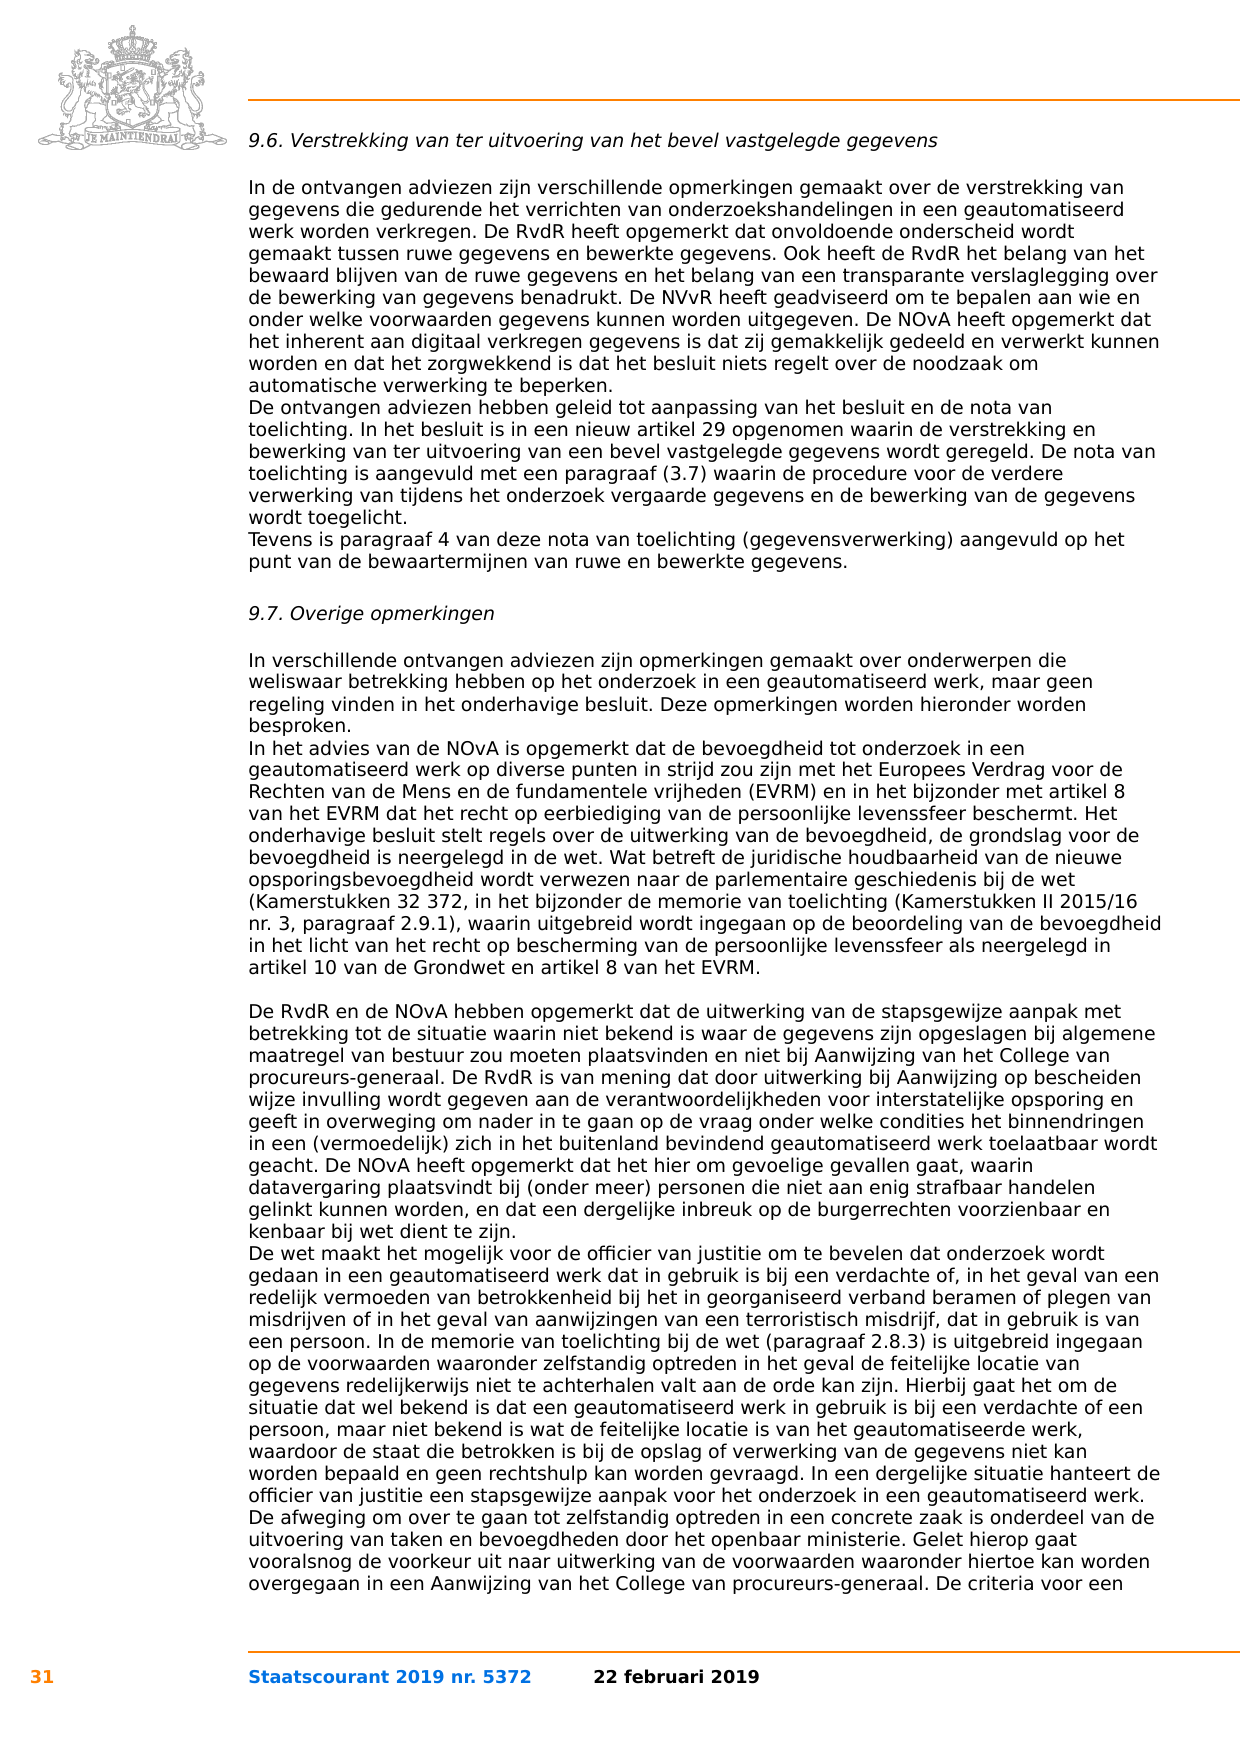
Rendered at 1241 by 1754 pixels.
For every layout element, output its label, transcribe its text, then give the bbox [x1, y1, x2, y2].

subtitle 9.6. Verstrekking van ter uitvoering van het bevel vastgelegde gegevens [248, 130, 1163, 152]
text In het advies van de NOvA is opgemerkt dat de bevoegdheid tot onderzoek in een geautomatiseerd werk op diverse punten in strijd zou zijn met het Europees Verdrag voor de Rechten van de Mens en de fundamentele vrijheden (EVRM) en in het bijzonder met artikel 8 van het EVRM dat het recht op eerbiediging van de persoonlijke levenssfeer beschermt. Het onderhavige besluit stelt regels over de uitwerking van de bevoegdheid, de grondslag voor de bevoegdheid is neergelegd in de wet. Wat betreft de juridische houdbaarheid van de nieuwe opsporingsbevoegdheid wordt verwezen naar de parlementaire geschiedenis bij de wet (Kamerstukken 32 372, in het bijzonder de memorie van toelichting (Kamerstukken II 2015/16 nr. 3, paragraaf 2.9.1), waarin uitgebreid wordt ingegaan op de beoordeling van de bevoegdheid in het licht van het recht op bescherming van de persoonlijke levenssfeer als neergelegd in artikel 10 van de Grondwet en artikel 8 van het EVRM. [248, 737, 1163, 979]
subtitle 9.7. Overige opmerkingen [248, 602, 1163, 624]
text Tevens is paragraaf 4 van deze nota van toelichting (gegevensverwerking) aangevuld op het punt van de bewaartermijnen van ruwe en bewerkte gegevens. [248, 528, 1163, 572]
picture [38, 25, 227, 150]
text De afweging om over te gaan tot zelfstandig optreden in een concrete zaak is onderdeel van de uitvoering van taken en bevoegdheden door het openbaar ministerie. Gelet hierop gaat vooralsnog de voorkeur uit naar uitwerking van de voorwaarden waaronder hiertoe kan worden overgegaan in een Aanwijzing van het College van procureurs-generaal. De criteria voor een [248, 1507, 1163, 1594]
text De ontvangen adviezen hebben geleid tot aanpassing van het besluit en de nota van toelichting. In het besluit is in een nieuw artikel 29 opgenomen waarin de verstrekking en bewerking van ter uitvoering van een bevel vastgelegde gegevens wordt geregeld. De nota van toelichting is aangevuld met een paragraaf (3.7) waarin de procedure voor de verdere verwerking van tijdens het onderzoek vergaarde gegevens en de bewerking van de gegevens wordt toegelicht. [248, 397, 1163, 528]
text In de ontvangen adviezen zijn verschillende opmerkingen gemaakt over de verstrekking van gegevens die gedurende het verrichten van onderzoekshandelingen in een geautomatiseerd werk worden verkregen. De RvdR heeft opgemerkt dat onvoldoende onderscheid wordt gemaakt tussen ruwe gegevens en bewerkte gegevens. Ook heeft de RvdR het belang van het bewaard blijven van de ruwe gegevens en het belang van een transparante verslaglegging over de bewerking van gegevens benadrukt. De NVvR heeft geadviseerd om te bepalen aan wie en onder welke voorwaarden gegevens kunnen worden uitgegeven. De NOvA heeft opgemerkt dat het inherent aan digitaal verkregen gegevens is dat zij gemakkelijk gedeeld en verwerkt kunnen worden en dat het zorgwekkend is dat het besluit niets regelt over de noodzaak om automatische verwerking te beperken. [248, 177, 1163, 397]
text De wet maakt het mogelijk voor de officier van justitie om te bevelen dat onderzoek wordt gedaan in een geautomatiseerd werk dat in gebruik is bij een verdachte of, in het geval van een redelijk vermoeden van betrokkenheid bij het in georganiseerd verband beramen of plegen van misdrijven of in het geval van aanwijzingen van een terroristisch misdrijf, dat in gebruik is van een persoon. In de memorie van toelichting bij de wet (paragraaf 2.8.3) is uitgebreid ingegaan op de voorwaarden waaronder zelfstandig optreden in het geval de feitelijke locatie van gegevens redelijkerwijs niet te achterhalen valt aan de orde kan zijn. Hierbij gaat het om de situatie dat wel bekend is dat een geautomatiseerd werk in gebruik is bij een verdachte of een persoon, maar niet bekend is wat de feitelijke locatie is van het geautomatiseerde werk, waardoor de staat die betrokken is bij de opslag of verwerking van de gegevens niet kan worden bepaald en geen rechtshulp kan worden gevraagd. In een dergelijke situatie hanteert de officier van justitie een stapsgewijze aanpak voor het onderzoek in een geautomatiseerd werk. [248, 1243, 1163, 1507]
text In verschillende ontvangen adviezen zijn opmerkingen gemaakt over onderwerpen die weliswaar betrekking hebben op het onderzoek in een geautomatiseerd werk, maar geen regeling vinden in het onderhavige besluit. Deze opmerkingen worden hieronder worden besproken. [248, 649, 1163, 737]
text De RvdR en de NOvA hebben opgemerkt dat de uitwerking van de stapsgewijze aanpak met betrekking tot de situatie waarin niet bekend is waar de gegevens zijn opgeslagen bij algemene maatregel van bestuur zou moeten plaatsvinden en niet bij Aanwijzing van het College van procureurs-generaal. De RvdR is van mening dat door uitwerking bij Aanwijzing op bescheiden wijze invulling wordt gegeven aan de verantwoordelijkheden voor interstatelijke opsporing en geeft in overweging om nader in te gaan op de vraag onder welke condities het binnendringen in een (vermoedelijk) zich in het buitenland bevindend geautomatiseerd werk toelaatbaar wordt geacht. De NOvA heeft opgemerkt dat het hier om gevoelige gevallen gaat, waarin datavergaring plaatsvindt bij (onder meer) personen die niet aan enig strafbaar handelen gelinkt kunnen worden, en dat een dergelijke inbreuk op de burgerrechten voorzienbaar en kenbaar bij wet dient te zijn. [248, 1001, 1163, 1243]
